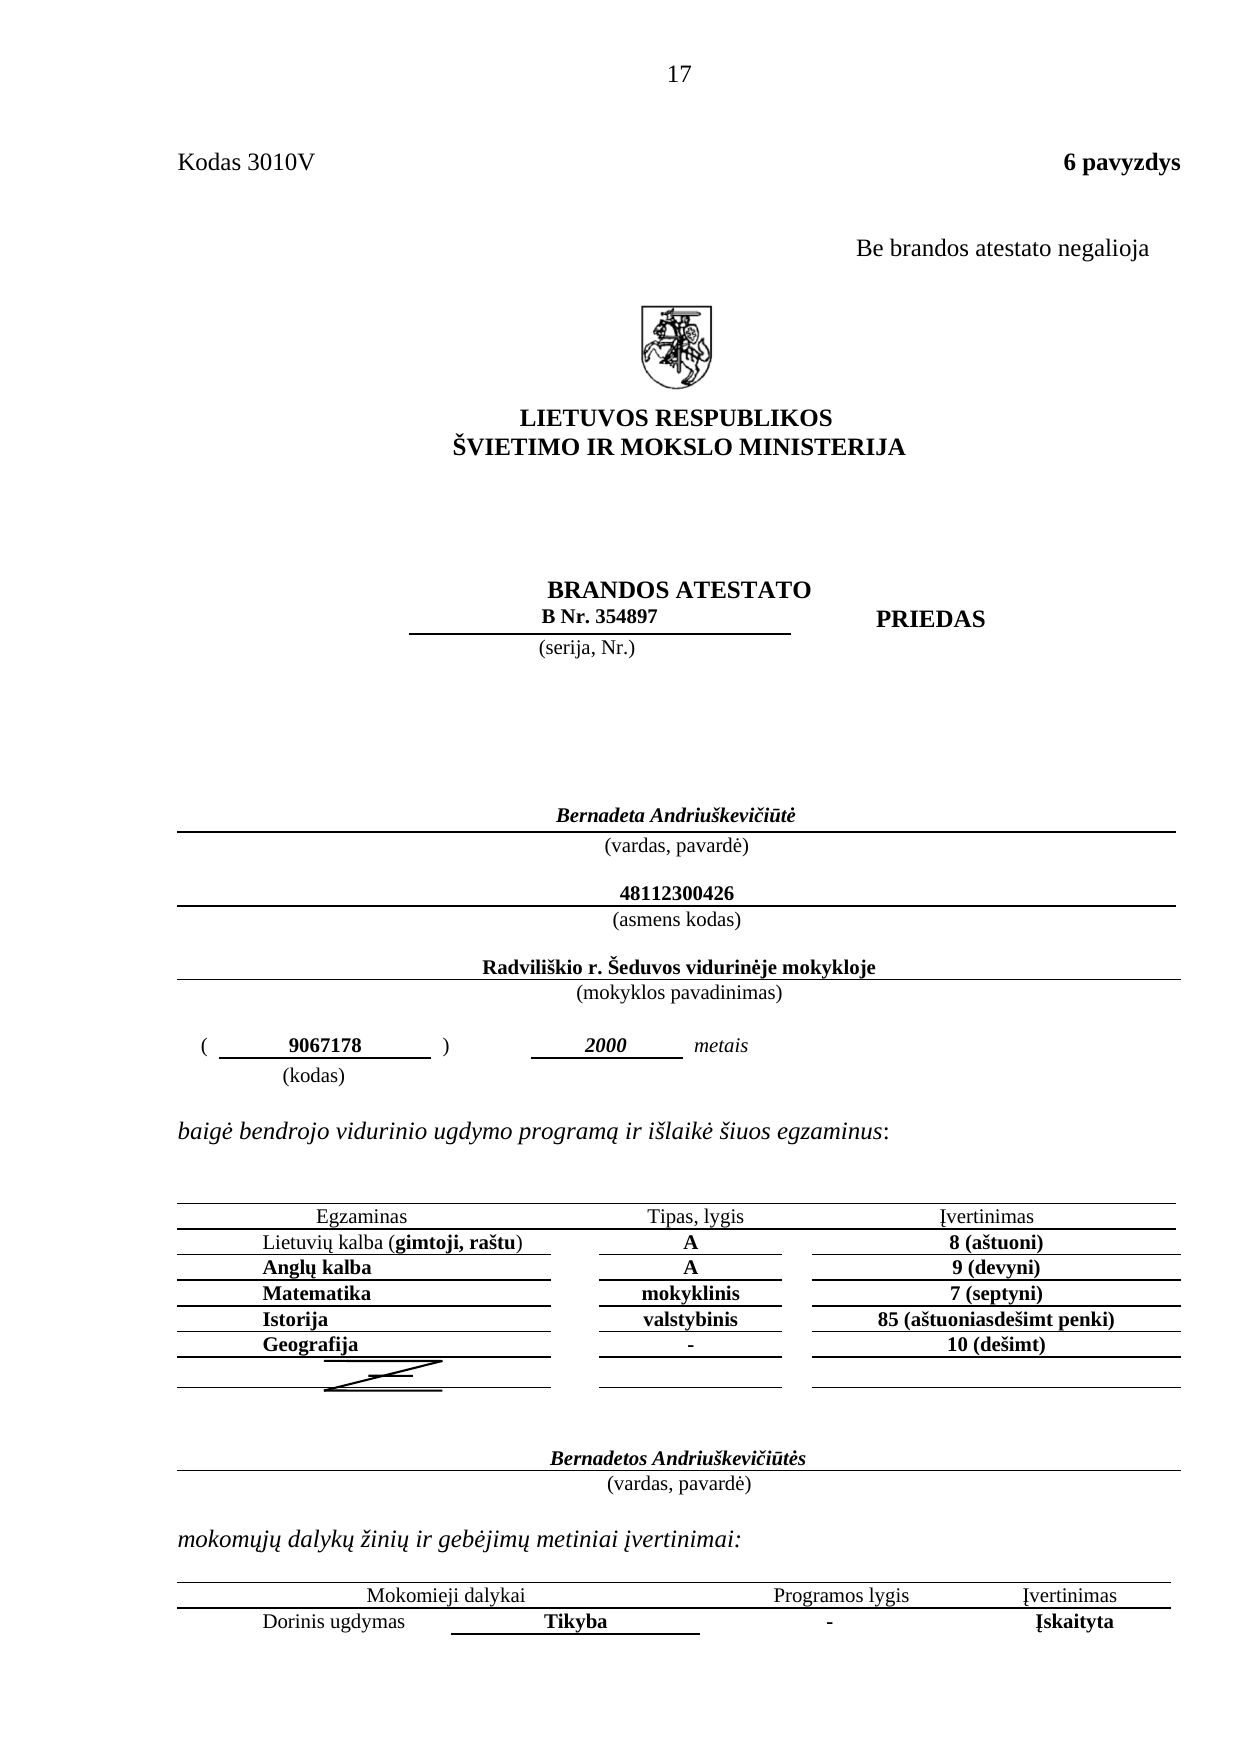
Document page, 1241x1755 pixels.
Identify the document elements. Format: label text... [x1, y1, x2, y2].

table_header B Nr. 354897 [409, 604, 791, 633]
table_cell - [599, 1332, 782, 1356]
table_cell - [734, 1609, 926, 1633]
table_cell 7 (septyni) [812, 1281, 1181, 1305]
table_cell [782, 1331, 812, 1356]
text Kodas 3010V 6 pavyzdys [177, 147, 1181, 176]
table_cell 9 (devyni) [812, 1255, 1181, 1279]
text (kodas) [177, 1059, 1181, 1087]
table_cell [1176, 831, 1181, 905]
table_cell [551, 1230, 599, 1254]
table_header Tipas, lygis [599, 1204, 798, 1228]
table_cell Įskaityta [968, 1607, 1181, 1633]
table_cell Radviliškio r. Šeduvos vidurinėje mokykloje [177, 955, 1181, 979]
table_cell [599, 1358, 782, 1387]
table_header [1176, 1203, 1181, 1228]
table_cell Anglų kalba [177, 1255, 551, 1279]
table_header [546, 1204, 599, 1228]
text baigė bendrojo vidurinio ugdymo programą ir išlaikė šiuos egzaminus: [177, 1116, 1181, 1145]
table_cell [177, 1358, 551, 1387]
table_cell [551, 1331, 599, 1356]
table_cell [551, 1305, 599, 1331]
table_header [177, 604, 408, 633]
table_cell A [599, 1255, 782, 1279]
table_header metais [683, 1033, 1181, 1057]
table_header Egzaminas [177, 1204, 546, 1228]
table_header PRIEDAS [791, 604, 1181, 633]
table_cell Tikyba [451, 1609, 700, 1633]
table_header Mokomieji dalykai [177, 1583, 714, 1607]
table_cell mokyklinis [599, 1281, 782, 1305]
table_cell [782, 1254, 812, 1279]
text mokomųjų dalykų žinių ir gebėjimų metiniai įvertinimai: [177, 1524, 1181, 1553]
table_cell 8 (aštuoni) [812, 1228, 1181, 1254]
table_cell 10 (dešimt) [812, 1332, 1181, 1356]
table_cell [812, 1358, 1181, 1387]
text ŠVIETIMO IR MOKSLO MINISTERIJA [177, 432, 1181, 461]
table_cell [551, 1356, 599, 1387]
table_header Bernadetos Andriuškevičiūtės [177, 1446, 1181, 1470]
table_cell [551, 1254, 599, 1279]
table_header Programos lygis [715, 1583, 968, 1607]
table_cell Matematika [177, 1281, 551, 1305]
table_header [1176, 803, 1181, 831]
table_header [1176, 1582, 1181, 1607]
table_cell (asmens kodas) [177, 907, 1176, 955]
table_cell valstybinis [599, 1307, 782, 1331]
table_cell [782, 1356, 812, 1387]
table_cell Lietuvių kalba (gimtoji, raštu) [177, 1230, 551, 1254]
table_cell [782, 1230, 812, 1254]
table_header 2000 [531, 1033, 683, 1057]
text Be brandos atestato negalioja [177, 233, 1181, 262]
text LIETUVOS RESPUBLIKOS [177, 403, 1181, 432]
table_cell A [599, 1230, 782, 1254]
table_cell Dorinis ugdymas [177, 1609, 451, 1633]
table_header ) [431, 1033, 498, 1057]
table_cell Istorija [177, 1307, 551, 1331]
table_cell (vardas, pavardė) 48112300426 [177, 833, 1176, 905]
table_header ( [177, 1033, 219, 1057]
table_cell Geografija [177, 1332, 551, 1356]
table_cell [1176, 905, 1181, 955]
table_header Įvertinimas [798, 1204, 1176, 1228]
table_header Bernadeta Andriuškevičiūtė [177, 803, 1176, 831]
table_cell [782, 1305, 812, 1331]
table_header 9067178 [219, 1033, 431, 1057]
text (serija, Nr.) [177, 635, 1181, 659]
text BRANDOS ATESTATO [177, 576, 1181, 604]
table_cell 85 (aštuoniasdešimt penki) [812, 1307, 1181, 1331]
table_cell [700, 1609, 733, 1633]
table_cell [551, 1279, 599, 1305]
table_header [1171, 1582, 1176, 1607]
table_header [498, 1033, 531, 1057]
table_cell [926, 1609, 968, 1633]
table_cell [782, 1279, 812, 1305]
table_header Įvertinimas [968, 1583, 1171, 1607]
text (vardas, pavardė) [177, 1471, 1181, 1495]
text (mokyklos pavadinimas) [177, 980, 1181, 1004]
